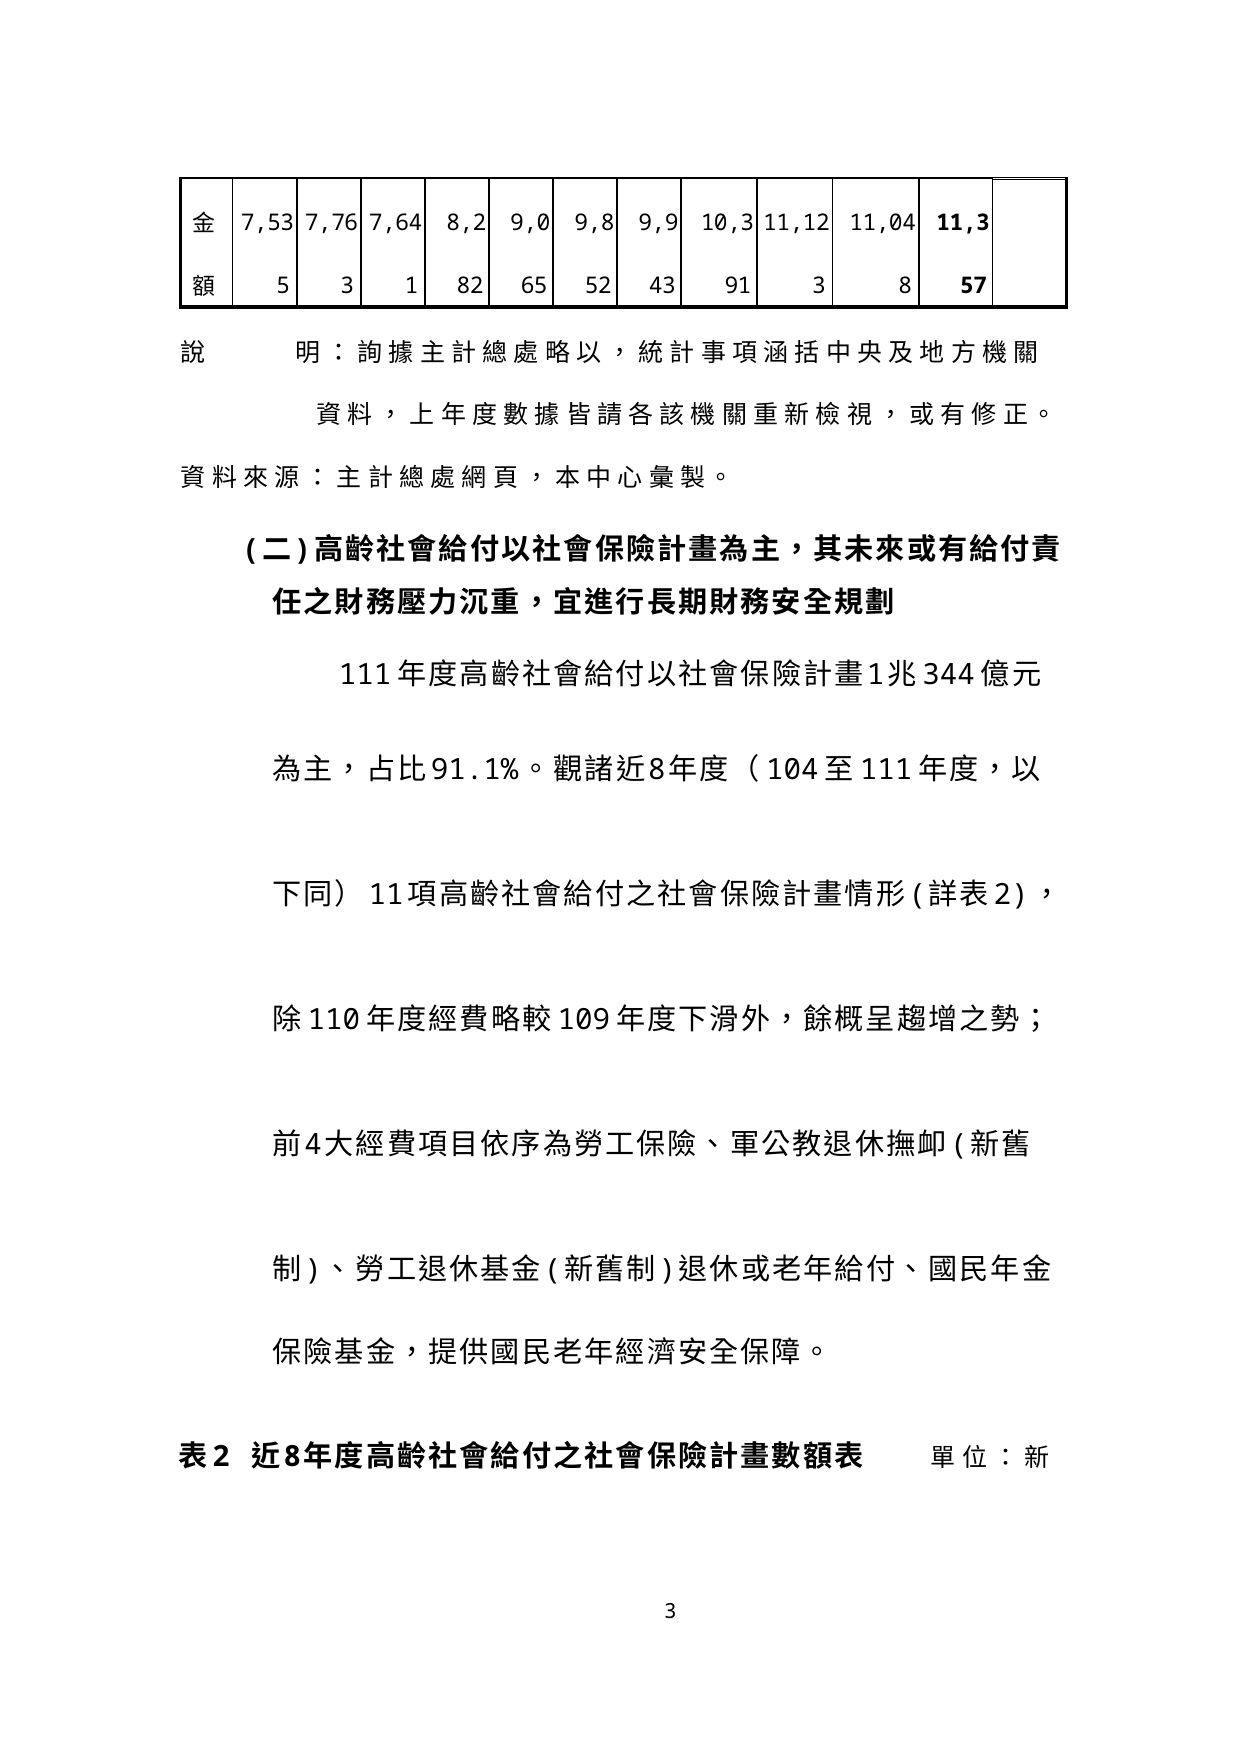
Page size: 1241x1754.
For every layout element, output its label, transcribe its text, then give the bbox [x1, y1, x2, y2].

table_cell 11,123 [758, 179, 832, 305]
table_cell 7,535 [233, 179, 296, 305]
table_cell 9,852 [554, 179, 616, 305]
table_cell 10,391 [682, 179, 756, 305]
text 說 明：詢據主計總處略以，統計事項涵括中央及地方機關資料，上年度數據皆請各該機關重新檢視，或有修正。 [177, 308, 1063, 433]
text 表2 近8年度高齡社會給付之社會保險計畫數額表 單位：新 [177, 1371, 1063, 1496]
text (二)高齡社會給付以社會保險計畫為主，其未來或有給付責任之財務壓力沉重，宜進行長期財務安全規劃 [236, 496, 1063, 621]
table_cell 9,065 [490, 179, 552, 305]
table_cell 11,357 [920, 179, 992, 305]
table_cell 7,641 [362, 179, 424, 305]
table_cell 9,943 [618, 179, 680, 305]
table_cell 8,282 [426, 179, 488, 305]
table_cell 11,048 [833, 179, 918, 305]
table_cell [993, 180, 1065, 305]
table_cell 7,763 [298, 179, 360, 305]
text 111年度高齡社會給付以社會保險計畫1兆344億元為主，占比91.1%。觀諸近8年度（104至111年度，以下同）11項高齡社會給付之社會保險計畫情形(詳表2)，除110年度經費略較109年度下滑外，餘概呈趨增之勢；前4大經費項目依序為勞工保險、軍公教退休撫卹(新舊制)、勞工退休基金(新舊制)退休或老年給付、國民年金保險基金，提供國民老年經濟安全保障。 [266, 621, 1063, 1371]
text 資料來源：主計總處網頁，本中心彙製。 [177, 433, 1063, 496]
table_cell 金額 [182, 179, 232, 305]
